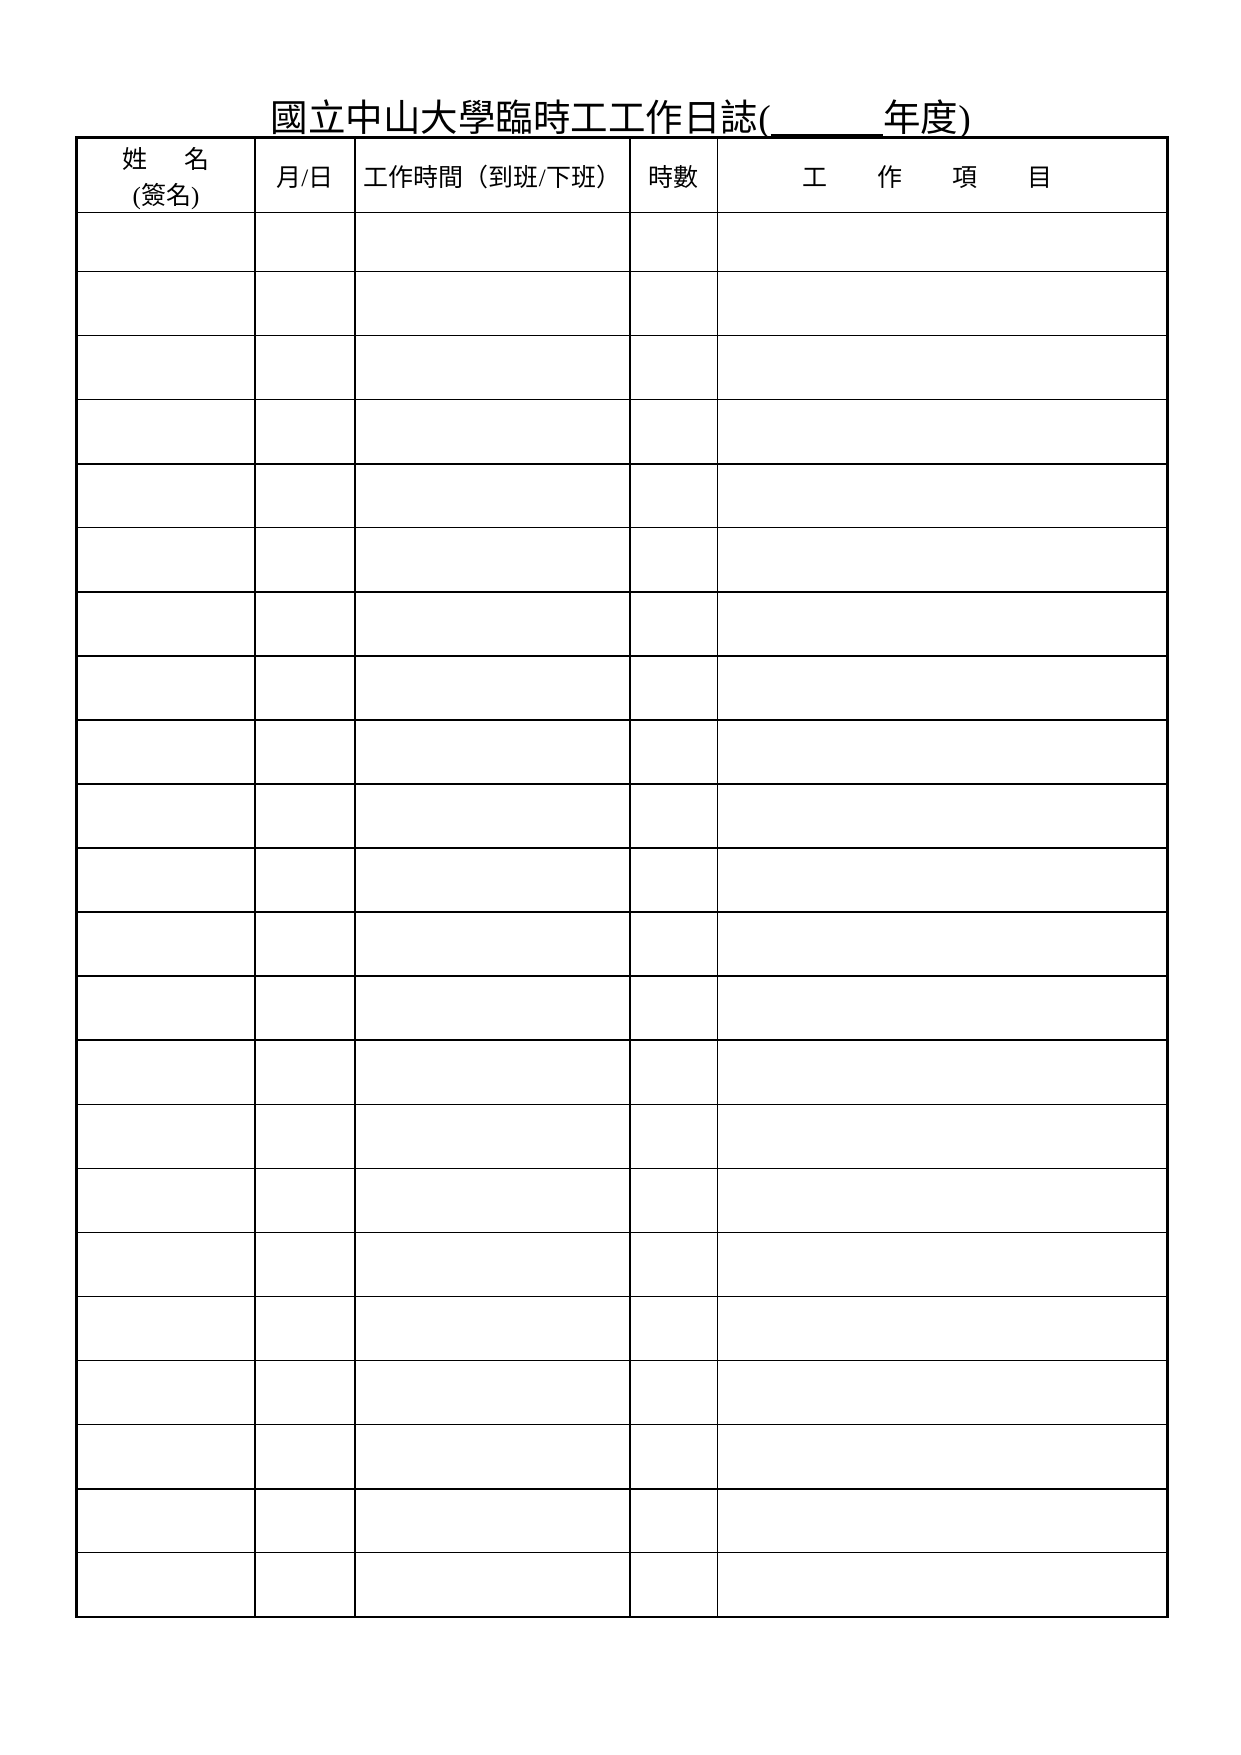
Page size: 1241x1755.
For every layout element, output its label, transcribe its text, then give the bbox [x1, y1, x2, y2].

table_cell [78, 336, 254, 399]
table_cell [356, 528, 629, 591]
table_cell [718, 977, 1166, 1039]
table_cell [718, 593, 1166, 655]
table_cell [256, 1490, 354, 1552]
table_cell [78, 1490, 254, 1552]
table_header 工 作 項 目 [718, 139, 1166, 212]
table_cell [631, 657, 717, 719]
table_cell [718, 213, 1166, 271]
table_cell [256, 1425, 354, 1488]
table_cell [78, 849, 254, 911]
table_cell [718, 1490, 1166, 1552]
table_cell [78, 1169, 254, 1232]
table_cell [356, 849, 629, 911]
table_cell [78, 977, 254, 1039]
table_cell [631, 1425, 717, 1488]
table_cell [718, 1169, 1166, 1232]
table_cell [631, 528, 717, 591]
table_cell [356, 1041, 629, 1103]
table_cell [631, 1233, 717, 1296]
table_cell [356, 1553, 629, 1616]
table_cell [256, 272, 354, 335]
table_cell [78, 1233, 254, 1296]
table_cell [718, 657, 1166, 719]
table_cell [78, 593, 254, 655]
table_cell [256, 465, 354, 527]
table_cell [356, 400, 629, 463]
table_cell [631, 1169, 717, 1232]
table_cell [631, 593, 717, 655]
table_cell [356, 721, 629, 783]
table_cell [356, 336, 629, 399]
table_cell [78, 213, 254, 271]
table_header 姓 名 (簽名) [78, 139, 254, 212]
text 國立中山大學臨時工工作日誌( 年度) [77, 73, 1164, 136]
table_cell [78, 272, 254, 335]
table_cell [718, 721, 1166, 783]
table_cell [718, 400, 1166, 463]
table_cell [356, 1490, 629, 1552]
table_cell [631, 977, 717, 1039]
table_cell [256, 213, 354, 271]
table_cell [256, 849, 354, 911]
table_cell [356, 1297, 629, 1360]
table_cell [256, 1297, 354, 1360]
table_cell [256, 721, 354, 783]
table_cell [356, 1233, 629, 1296]
table_cell [256, 1105, 354, 1167]
table_cell [78, 400, 254, 463]
table_cell [256, 1361, 354, 1424]
table_cell [631, 213, 717, 271]
table_cell [256, 977, 354, 1039]
table_cell [78, 721, 254, 783]
table_cell [356, 977, 629, 1039]
table_cell [78, 465, 254, 527]
table_cell [718, 1041, 1166, 1103]
table_cell [631, 1361, 717, 1424]
table_cell [356, 1361, 629, 1424]
table_cell [718, 336, 1166, 399]
table_cell [356, 785, 629, 847]
table_cell [256, 528, 354, 591]
table_cell [356, 913, 629, 975]
table_cell [631, 785, 717, 847]
table_cell [356, 1169, 629, 1232]
table_cell [78, 785, 254, 847]
table_cell [718, 785, 1166, 847]
table_cell [356, 213, 629, 271]
table_header 時數 [631, 139, 717, 212]
table_cell [631, 1041, 717, 1103]
table_cell [631, 1490, 717, 1552]
table_cell [78, 913, 254, 975]
table_cell [631, 1297, 717, 1360]
table_cell [356, 657, 629, 719]
table_cell [718, 913, 1166, 975]
table_cell [256, 1553, 354, 1616]
table_cell [631, 849, 717, 911]
table_cell [256, 785, 354, 847]
table_cell [718, 1233, 1166, 1296]
table_header 工作時間（到班/下班） [356, 139, 629, 212]
table_cell [356, 593, 629, 655]
table_cell [718, 849, 1166, 911]
table_cell [356, 1105, 629, 1167]
table_cell [631, 1105, 717, 1167]
table_cell [256, 657, 354, 719]
table_cell [78, 1361, 254, 1424]
table_cell [78, 1297, 254, 1360]
table_cell [631, 913, 717, 975]
table_cell [631, 336, 717, 399]
table_cell [78, 657, 254, 719]
table_cell [718, 465, 1166, 527]
table_cell [256, 336, 354, 399]
table_cell [78, 528, 254, 591]
table_cell [78, 1553, 254, 1616]
table_header 月/日 [256, 139, 354, 212]
table_cell [256, 400, 354, 463]
table_cell [631, 272, 717, 335]
table_cell [718, 1425, 1166, 1488]
table_cell [78, 1041, 254, 1103]
table_cell [718, 1361, 1166, 1424]
table_cell [718, 272, 1166, 335]
table_cell [256, 1169, 354, 1232]
table_cell [356, 1425, 629, 1488]
table_cell [631, 465, 717, 527]
table_cell [718, 1297, 1166, 1360]
table_cell [631, 721, 717, 783]
table_cell [718, 1105, 1166, 1167]
table_cell [256, 1041, 354, 1103]
table_cell [256, 913, 354, 975]
table_cell [256, 593, 354, 655]
table_cell [256, 1233, 354, 1296]
table_cell [631, 1553, 717, 1616]
table_cell [356, 465, 629, 527]
table_cell [631, 400, 717, 463]
table_cell [78, 1105, 254, 1167]
table_cell [718, 1553, 1166, 1616]
table_cell [78, 1425, 254, 1488]
table_cell [356, 272, 629, 335]
table_cell [718, 528, 1166, 591]
